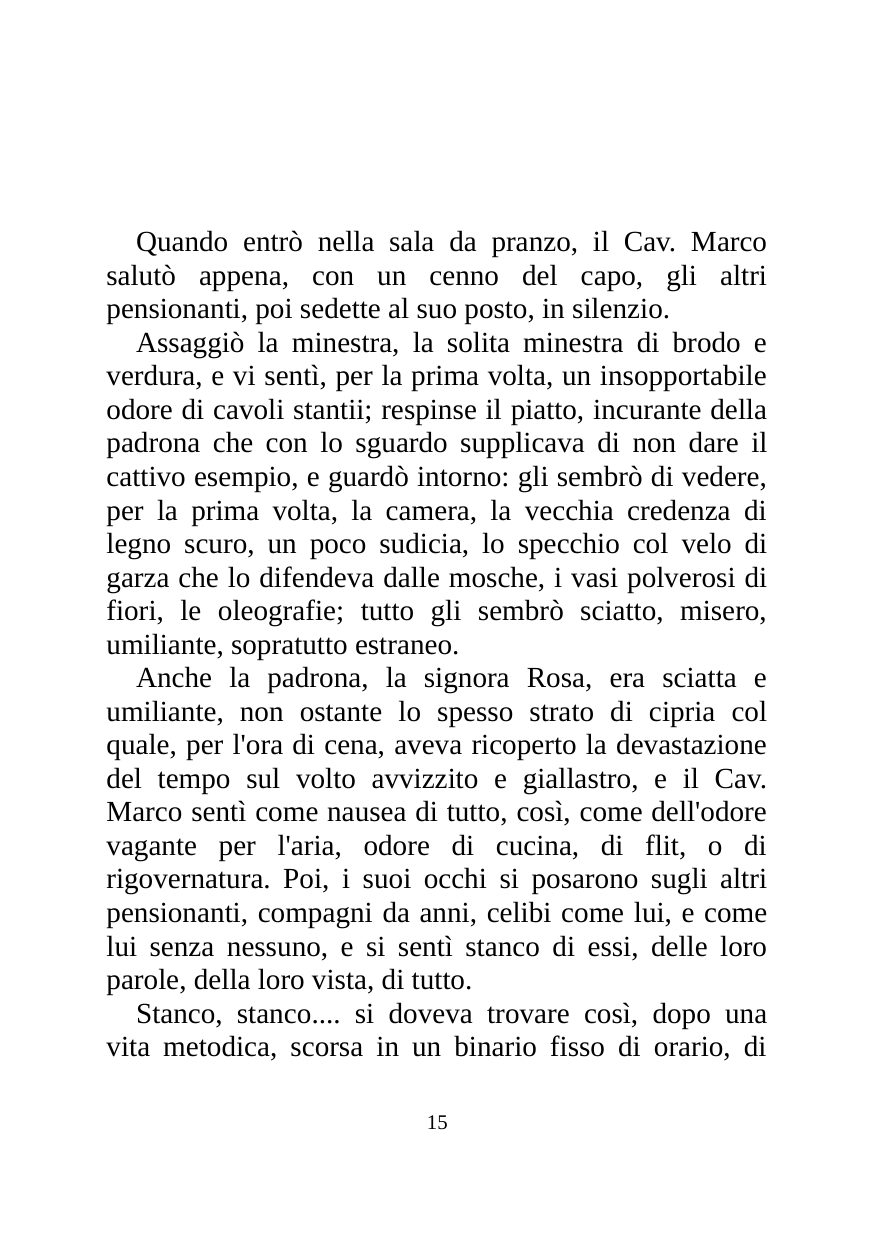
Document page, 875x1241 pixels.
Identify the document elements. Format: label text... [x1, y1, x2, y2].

text Anche la padrona, la signora Rosa, era sciatta e umiliante, non ostante lo spesso strato di cipria col quale, per l'ora di cena, aveva ricoperto la devastazione del tempo sul volto avvizzito e giallastro, e il Cav. Marco sentì come nausea di tutto, così, come dell'odore vagante per l'aria, odore di cucina, di flit, o di rigovernatura. Poi, i suoi occhi si posarono sugli altri pensionanti, compagni da anni, celibi come lui, e come lui senza nessuno, e si sentì stanco di essi, delle loro parole, della loro vista, di tutto. [106, 660, 768, 996]
text Stanco, stanco.... si doveva trovare così, dopo una vita metodica, scorsa in un binario fisso di orario, di [106, 996, 768, 1063]
text Assaggiò la minestra, la solita minestra di brodo e verdura, e vi sentì, per la prima volta, un insopportabile odore di cavoli stantii; respinse il piatto, incurante della padrona che con lo sguardo supplicava di non dare il cattivo esempio, e guardò intorno: gli sembrò di vedere, per la prima volta, la camera, la vecchia credenza di legno scuro, un poco sudicia, lo specchio col velo di garza che lo difendeva dalle mosche, i vasi polverosi di fiori, le oleografie; tutto gli sembrò sciatto, misero, umiliante, sopratutto estraneo. [106, 325, 768, 660]
text Quando entrò nella sala da pranzo, il Cav. Marco salutò appena, con un cenno del capo, gli altri pensionanti, poi sedette al suo posto, in silenzio. [106, 224, 768, 325]
